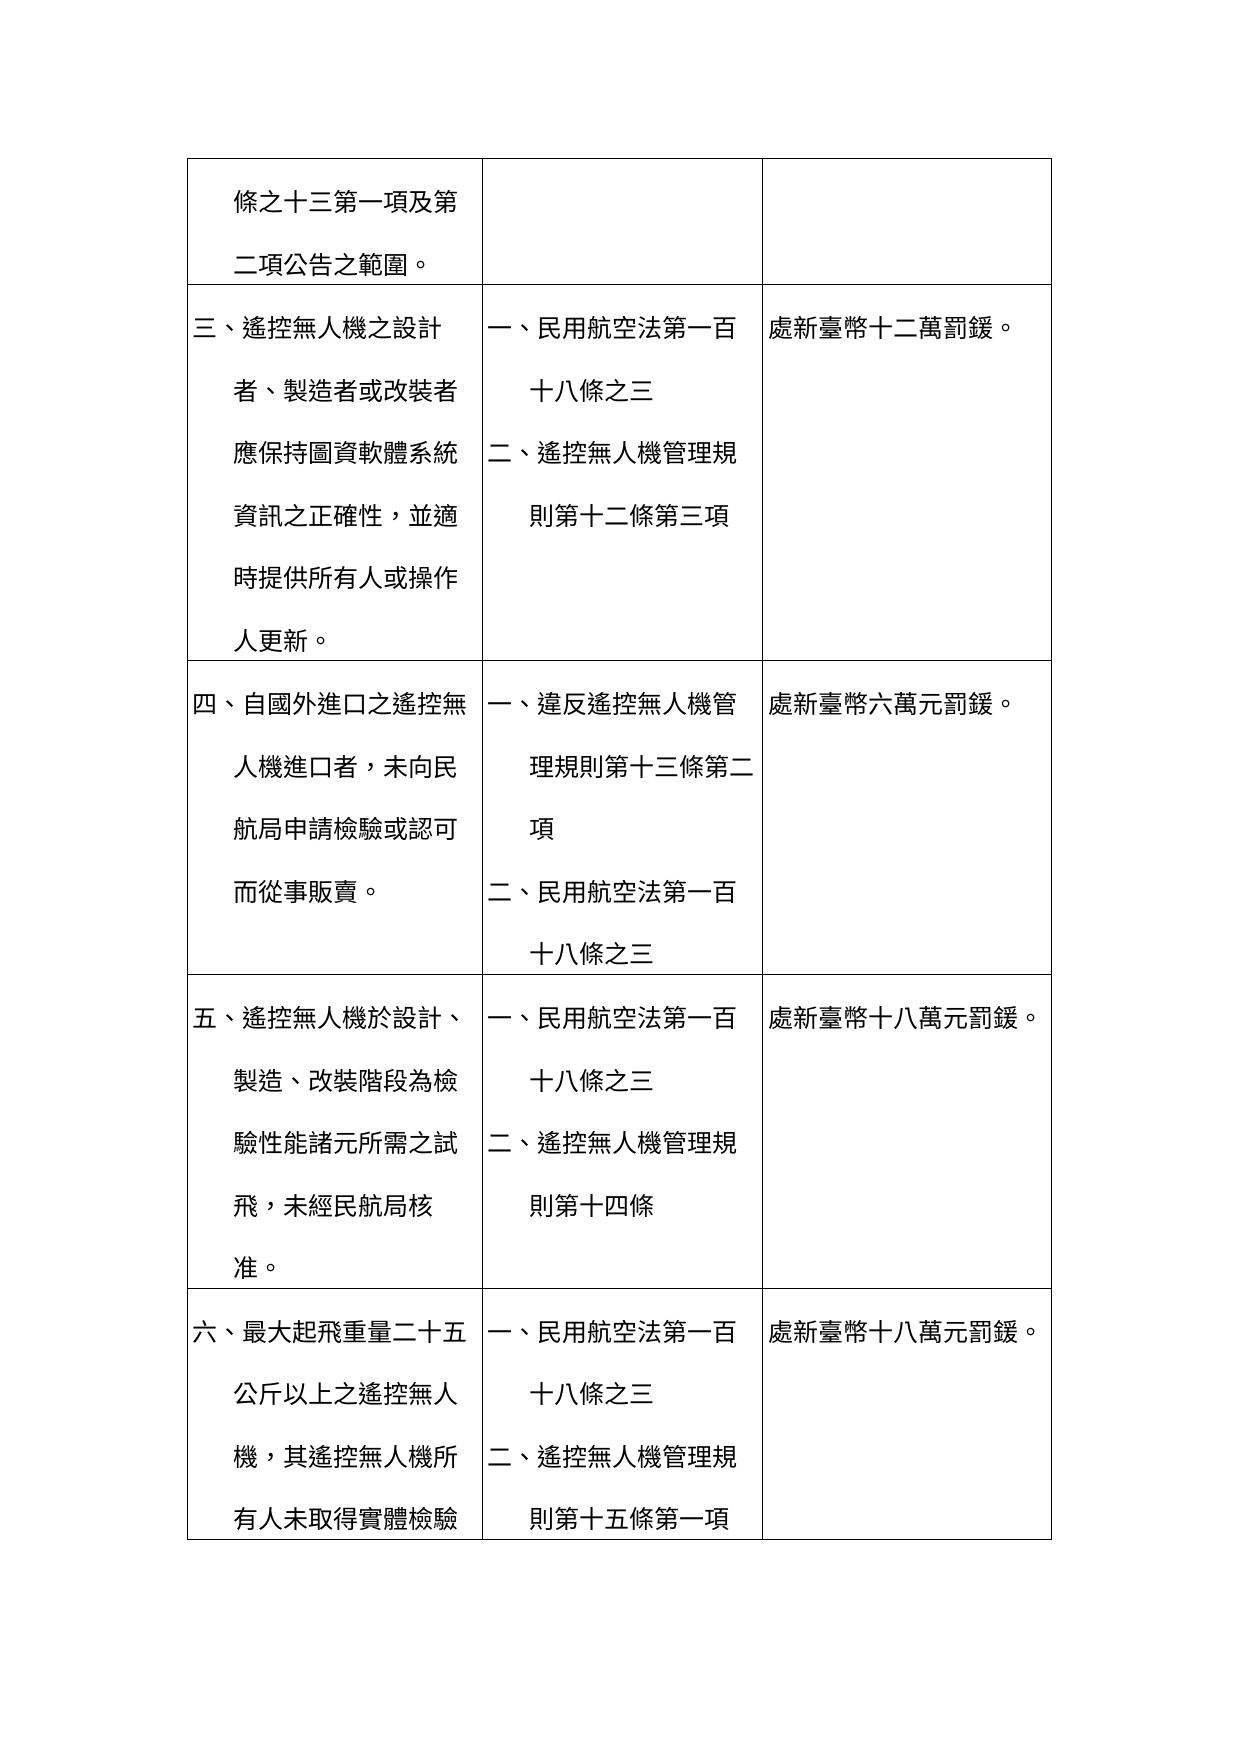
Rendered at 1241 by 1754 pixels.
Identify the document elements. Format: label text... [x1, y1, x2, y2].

table_cell 一、違反遙控無人機管理規則第十三條第二項 二、民用航空法第一百十八條之三 [483, 661, 762, 974]
table_cell 處新臺幣六萬元罰鍰。 [763, 661, 1051, 974]
table_cell 條之十三第一項及第二項公告之範圍。 [188, 159, 482, 284]
table_cell 處新臺幣十八萬元罰鍰。 [763, 975, 1051, 1287]
table_cell [763, 159, 1051, 284]
table_cell 處新臺幣十二萬罰鍰。 [763, 285, 1051, 660]
table_cell 一、民用航空法第一百十八條之三 二、遙控無人機管理規則第十五條第一項 [483, 1289, 762, 1538]
table_cell [483, 159, 762, 284]
table_cell 一、民用航空法第一百十八條之三 二、遙控無人機管理規則第十四條 [483, 975, 762, 1287]
table_cell 一、民用航空法第一百十八條之三 二、遙控無人機管理規則第十二條第三項 [483, 285, 762, 660]
table_cell 五、遙控無人機於設計、製造、改裝階段為檢驗性能諸元所需之試飛，未經民航局核准。 [188, 975, 482, 1287]
table_cell 處新臺幣十八萬元罰鍰。 [763, 1289, 1051, 1538]
table_cell 六、最大起飛重量二十五公斤以上之遙控無人機，其遙控無人機所有人未取得實體檢驗 [188, 1289, 482, 1538]
table_cell 四、自國外進口之遙控無人機進口者，未向民航局申請檢驗或認可而從事販賣。 [188, 661, 482, 974]
table_cell 三、遙控無人機之設計者、製造者或改裝者應保持圖資軟體系統資訊之正確性，並適時提供所有人或操作人更新。 [188, 285, 482, 660]
